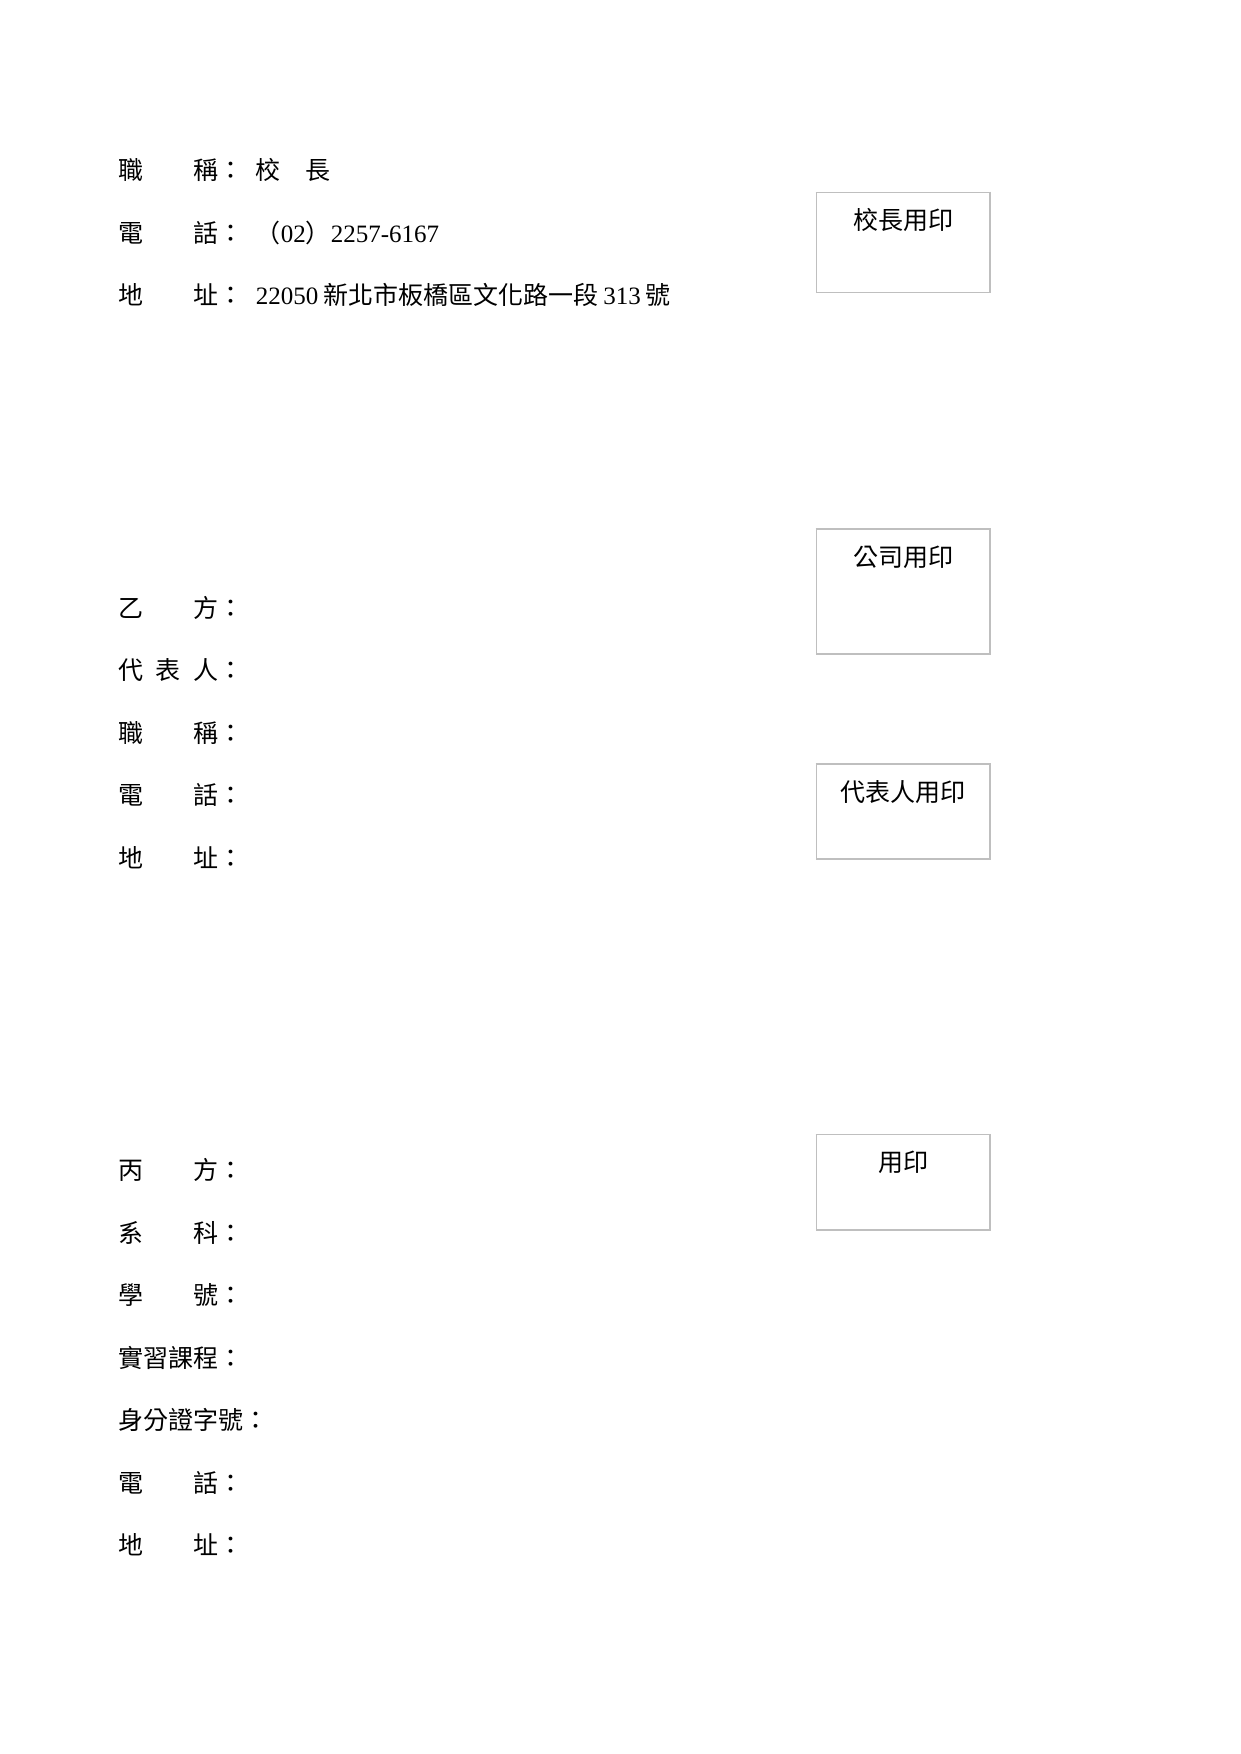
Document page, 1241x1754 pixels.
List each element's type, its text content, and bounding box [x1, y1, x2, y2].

text 丙 方： [817, 1135, 989, 1229]
text 電 話： [817, 765, 989, 858]
text 代表人用印 [832, 772, 974, 808]
text 乙 方： [118, 564, 816, 627]
text 用印 [832, 1143, 974, 1179]
text 丙 方： [118, 1127, 1119, 1189]
text 職 稱： [118, 689, 1119, 752]
text 電 話： [118, 752, 1119, 814]
text 代 表 人： [118, 627, 1119, 689]
text 電 話： （02）2257-6167 [817, 193, 989, 292]
text [991, 564, 1119, 627]
text 地 址： [118, 814, 1119, 877]
text 電 話： （02）2257-6167 [118, 189, 1119, 252]
text 公司用印 [832, 537, 974, 573]
text 身分證字號： [118, 1377, 1119, 1439]
text 地 址： [118, 1502, 1119, 1564]
text 學 號： [118, 1252, 1119, 1314]
text 職 稱： 校 長 [118, 127, 1119, 189]
text 電 話： [118, 1439, 1119, 1502]
text 系 科： [118, 1189, 1119, 1252]
text 實習課程： [118, 1314, 1119, 1377]
text 校長用印 [832, 201, 974, 237]
text 地 址： 22050新北市板橋區文化路一段313號 [118, 252, 1119, 314]
